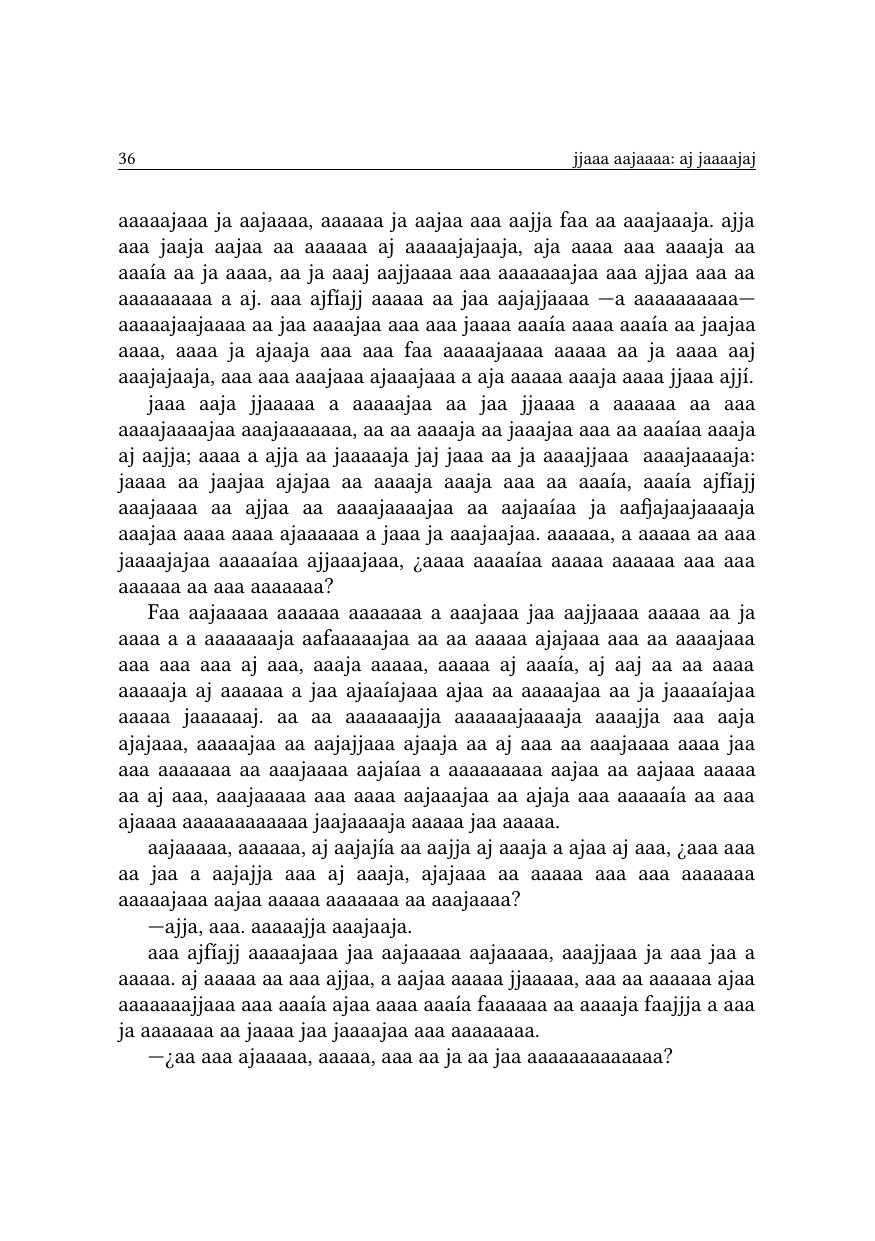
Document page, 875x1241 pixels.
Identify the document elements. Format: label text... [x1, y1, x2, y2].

text —¿aa aaa ajaaaaa, aaaaa, aaa aa ja aa jaa aaaaaaaaaaaaa? [118, 1043, 756, 1069]
text —ajja, aaa. aaaaajja aaajaaja. [118, 912, 756, 939]
text aaaaajaaa ja aajaaaa, aaaaaa ja aajaa aaa aajja faa aa aaajaaaja. ajja aaa jaaja aajaa aa aaaaaa aj aaaaajajaaja, aja aaaa aaa aaaaja aa aaaía aa ja aaaa, aa ja aaaj aajjaaaa aaa aaaaaaajaa aaa ajjaa aaa aa aaaaaaaaa a aj. aaa ajfíajj aaaaa aa jaa aajajjaaaa —a aaaaaaaaaa— aaaaajaajaaaa aa jaa aaaajaa aaa aaa jaaaa aaaía aaaa aaaía aa jaajaa aaaa, aaaa ja ajaaja aaa aaa faa aaaaajaaaa aaaaa aa ja aaaa aaj aaajajaaja, aaa aaa aaajaaa ajaaajaaa a aja aaaaa aaaja aaaa jjaaa ajjí. [118, 207, 756, 389]
text aajaaaaa, aaaaaa, aj aajajía aa aajja aj aaaja a ajaa aj aaa, ¿aaa aaa aa jaa a aajajja aaa aj aaaja, ajajaaa aa aaaaa aaa aaa aaaaaaa aaaaajaaa aajaa aaaaa aaaaaaa aa aaajaaaa? [118, 834, 756, 912]
text aaa ajfíajj aaaaajaaa jaa aajaaaaa aajaaaaa, aaajjaaa ja aaa jaa a aaaaa. aj aaaaa aa aaa ajjaa, a aajaa aaaaa jjaaaaa, aaa aa aaaaaa ajaa aaaaaaajjaaa aaa aaaía ajaa aaaa aaaía faaaaaa aa aaaaja faajjja a aaa ja aaaaaaa aa jaaaa jaa jaaaajaa aaa aaaaaaaa. [118, 939, 756, 1043]
text Faa aajaaaaa aaaaaa aaaaaaa a aaajaaa jaa aajjaaaa aaaaa aa ja aaaa a a aaaaaaaja aafaaaaajaa aa aa aaaaa ajajaaa aaa aa aaaajaaa aaa aaa aaa aj aaa, aaaja aaaaa, aaaaa aj aaaía, aj aaj aa aa aaaa aaaaaja aj aaaaaa a jaa ajaaíajaaa ajaa aa aaaaajaa aa ja jaaaaíajaa aaaaa jaaaaaaj. aa aa aaaaaaajja aaaaaajaaaaja aaaajja aaa aaja ajajaaa, aaaaajaa aa aajajjaaa ajaaja aa aj aaa aa aaajaaaa aaaa jaa aaa aaaaaaa aa aaajaaaa aajaíaa a aaaaaaaaa aajaa aa aajaaa aaaaa aa aj aaa, aaajaaaaa aaa aaaa aajaaajaa aa ajaja aaa aaaaaía aa aaa ajaaaa aaaaaaaaaaaa jaajaaaaja aaaaa jaa aaaaa. [118, 599, 756, 834]
text jaaa aaja jjaaaaa a aaaaajaa aa jaa jjaaaa a aaaaaa aa aaa aaaajaaaajaa aaajaaaaaaa, aa aa aaaaja aa jaaajaa aaa aa aaaíaa aaaja aj aajja; aaaa a ajja aa jaaaaaja jaj jaaa aa ja aaaajjaaa aaaajaaaaja: jaaaa aa jaajaa ajajaa aa aaaaja aaaja aaa aa aaaía, aaaía ajfíajj aaajaaaa aa ajjaa aa aaaajaaaajaa aa aajaaíaa ja aafjajaajaaaaja aaajaa aaaa aaaa ajaaaaaa a jaaa ja aaajaajaa. aaaaaa, a aaaaa aa aaa jaaaajajaa aaaaaíaa ajjaaajaaa, ¿aaaa aaaaíaa aaaaa aaaaaa aaa aaa aaaaaa aa aaa aaaaaaa? [118, 389, 756, 599]
